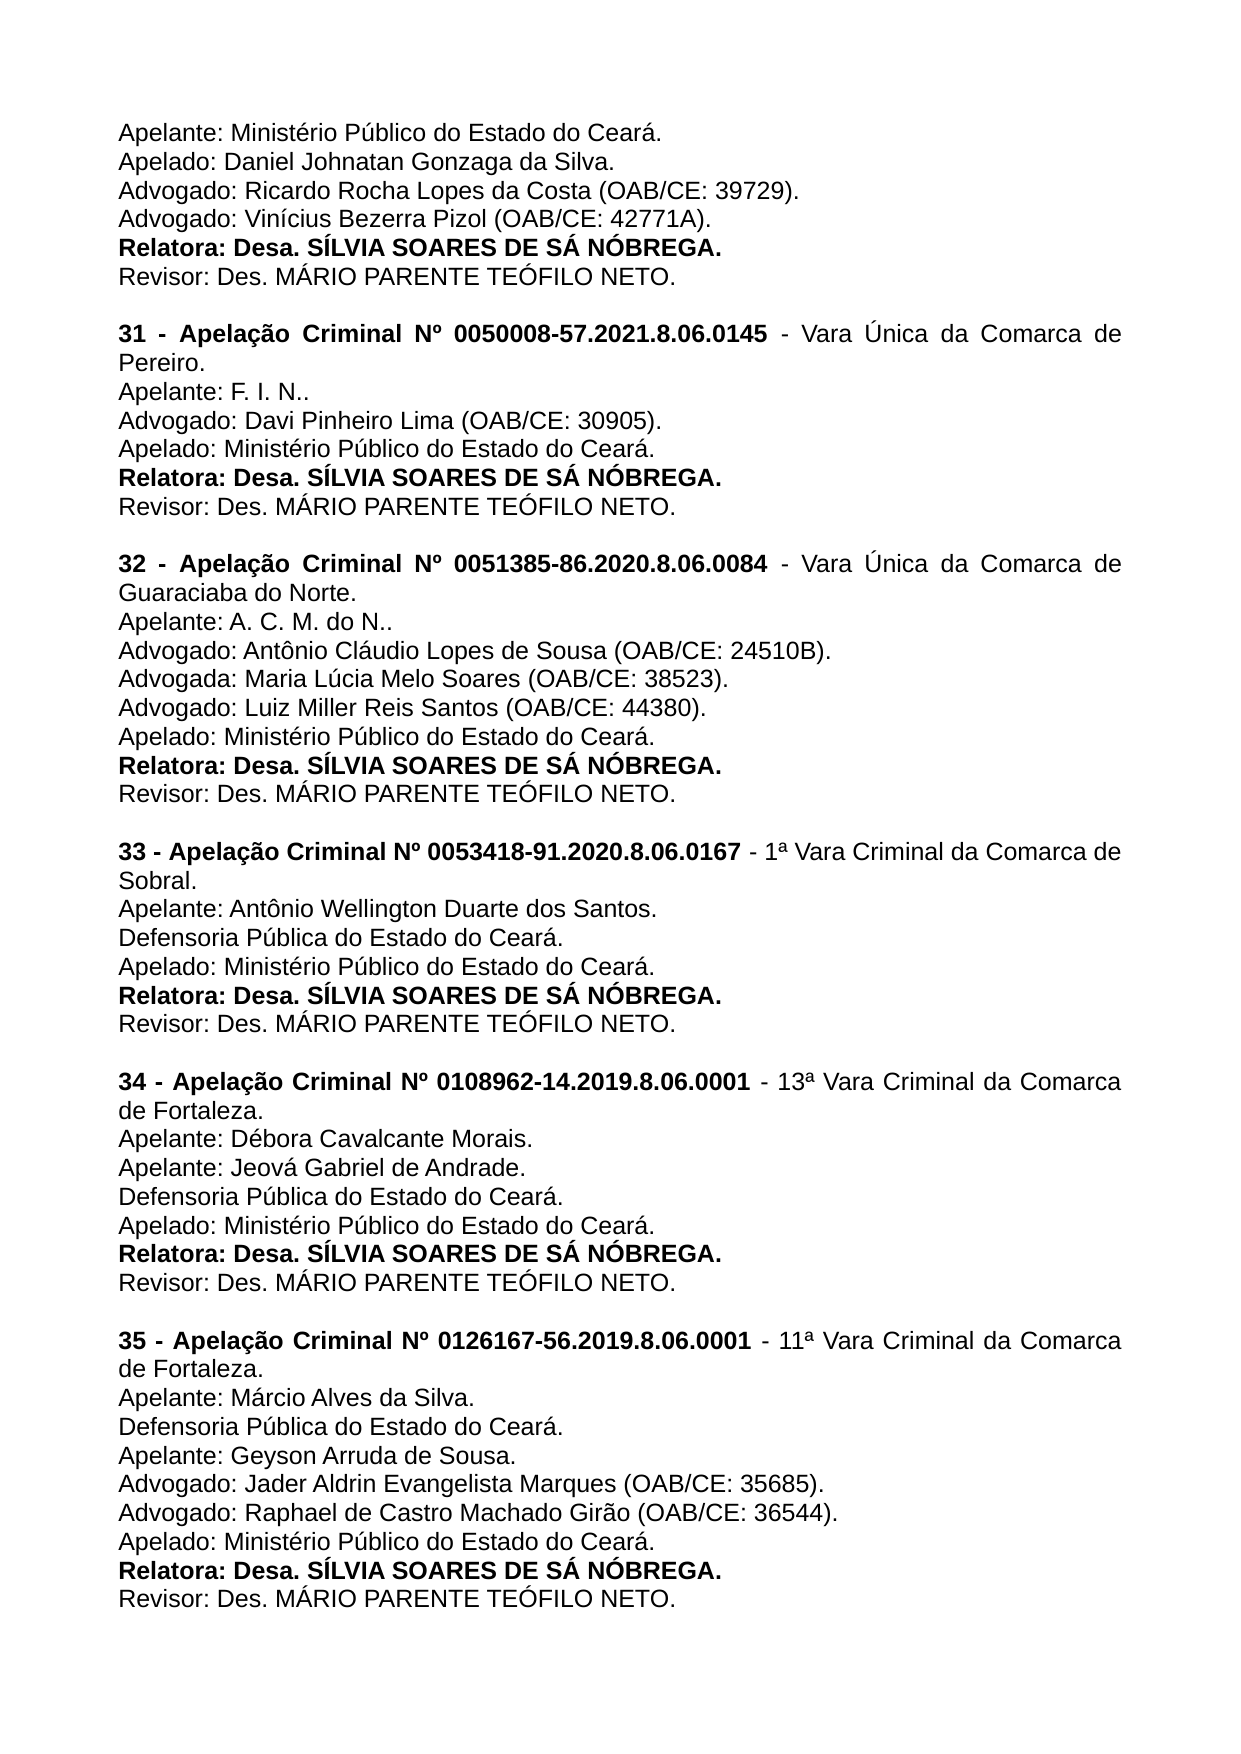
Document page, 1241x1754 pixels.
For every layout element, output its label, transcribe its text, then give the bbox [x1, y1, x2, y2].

text Relatora: Desa. SÍLVIA SOARES DE SÁ NÓBREGA. [118, 751, 1122, 779]
text Revisor: Des. MÁRIO PARENTE TEÓFILO NETO. [118, 1268, 1122, 1297]
text Revisor: Des. MÁRIO PARENTE TEÓFILO NETO. [118, 492, 1122, 521]
text Revisor: Des. MÁRIO PARENTE TEÓFILO NETO. [118, 779, 1122, 808]
text Advogado: Vinícius Bezerra Pizol (OAB/CE: 42771A). [118, 204, 1122, 233]
text Apelado: Ministério Público do Estado do Ceará. [118, 1211, 1122, 1239]
text Apelado: Ministério Público do Estado do Ceará. [118, 1527, 1122, 1556]
text Apelante: Ministério Público do Estado do Ceará. [118, 118, 1122, 147]
text Advogado: Ricardo Rocha Lopes da Costa (OAB/CE: 39729). [118, 176, 1122, 204]
text Advogado: Davi Pinheiro Lima (OAB/CE: 30905). [118, 406, 1122, 434]
text Apelado: Daniel Johnatan Gonzaga da Silva. [118, 147, 1122, 176]
text Apelante: Geyson Arruda de Sousa. [118, 1441, 1122, 1469]
text 33 - Apelação Criminal Nº 0053418-91.2020.8.06.0167 - 1ª Vara Criminal da Comarca de Sobral. [118, 837, 1122, 894]
text Apelante: F. I. N.. [118, 377, 1122, 406]
text Apelado: Ministério Público do Estado do Ceará. [118, 434, 1122, 463]
text Apelado: Ministério Público do Estado do Ceará. [118, 722, 1122, 751]
text Revisor: Des. MÁRIO PARENTE TEÓFILO NETO. [118, 1009, 1122, 1038]
text Relatora: Desa. SÍLVIA SOARES DE SÁ NÓBREGA. [118, 1239, 1122, 1268]
text Apelante: Márcio Alves da Silva. [118, 1383, 1122, 1412]
text Defensoria Pública do Estado do Ceará. [118, 1182, 1122, 1211]
text Apelante: A. C. M. do N.. [118, 607, 1122, 636]
text Advogado: Antônio Cláudio Lopes de Sousa (OAB/CE: 24510B). [118, 636, 1122, 664]
text Relatora: Desa. SÍLVIA SOARES DE SÁ NÓBREGA. [118, 981, 1122, 1009]
text Revisor: Des. MÁRIO PARENTE TEÓFILO NETO. [118, 262, 1122, 291]
text Advogado: Jader Aldrin Evangelista Marques (OAB/CE: 35685). [118, 1469, 1122, 1498]
text 32 - Apelação Criminal Nº 0051385-86.2020.8.06.0084 - Vara Única da Comarca de Guaraciaba do Norte. [118, 549, 1122, 607]
text Apelante: Antônio Wellington Duarte dos Santos. [118, 894, 1122, 923]
text Advogado: Luiz Miller Reis Santos (OAB/CE: 44380). [118, 693, 1122, 722]
text 31 - Apelação Criminal Nº 0050008-57.2021.8.06.0145 - Vara Única da Comarca de Pereiro. [118, 319, 1122, 377]
text Advogada: Maria Lúcia Melo Soares (OAB/CE: 38523). [118, 664, 1122, 693]
text Advogado: Raphael de Castro Machado Girão (OAB/CE: 36544). [118, 1498, 1122, 1527]
text Relatora: Desa. SÍLVIA SOARES DE SÁ NÓBREGA. [118, 463, 1122, 492]
text Relatora: Desa. SÍLVIA SOARES DE SÁ NÓBREGA. [118, 233, 1122, 262]
text Defensoria Pública do Estado do Ceará. [118, 923, 1122, 952]
text Apelado: Ministério Público do Estado do Ceará. [118, 952, 1122, 981]
text Apelante: Débora Cavalcante Morais. [118, 1124, 1122, 1153]
text Relatora: Desa. SÍLVIA SOARES DE SÁ NÓBREGA. [118, 1556, 1122, 1584]
text Defensoria Pública do Estado do Ceará. [118, 1412, 1122, 1441]
text 34 - Apelação Criminal Nº 0108962-14.2019.8.06.0001 - 13ª Vara Criminal da Comarca de Fortaleza. [118, 1067, 1122, 1124]
text Apelante: Jeová Gabriel de Andrade. [118, 1153, 1122, 1182]
text 35 - Apelação Criminal Nº 0126167-56.2019.8.06.0001 - 11ª Vara Criminal da Comarca de Fortaleza. [118, 1326, 1122, 1383]
text Revisor: Des. MÁRIO PARENTE TEÓFILO NETO. [118, 1584, 1122, 1613]
